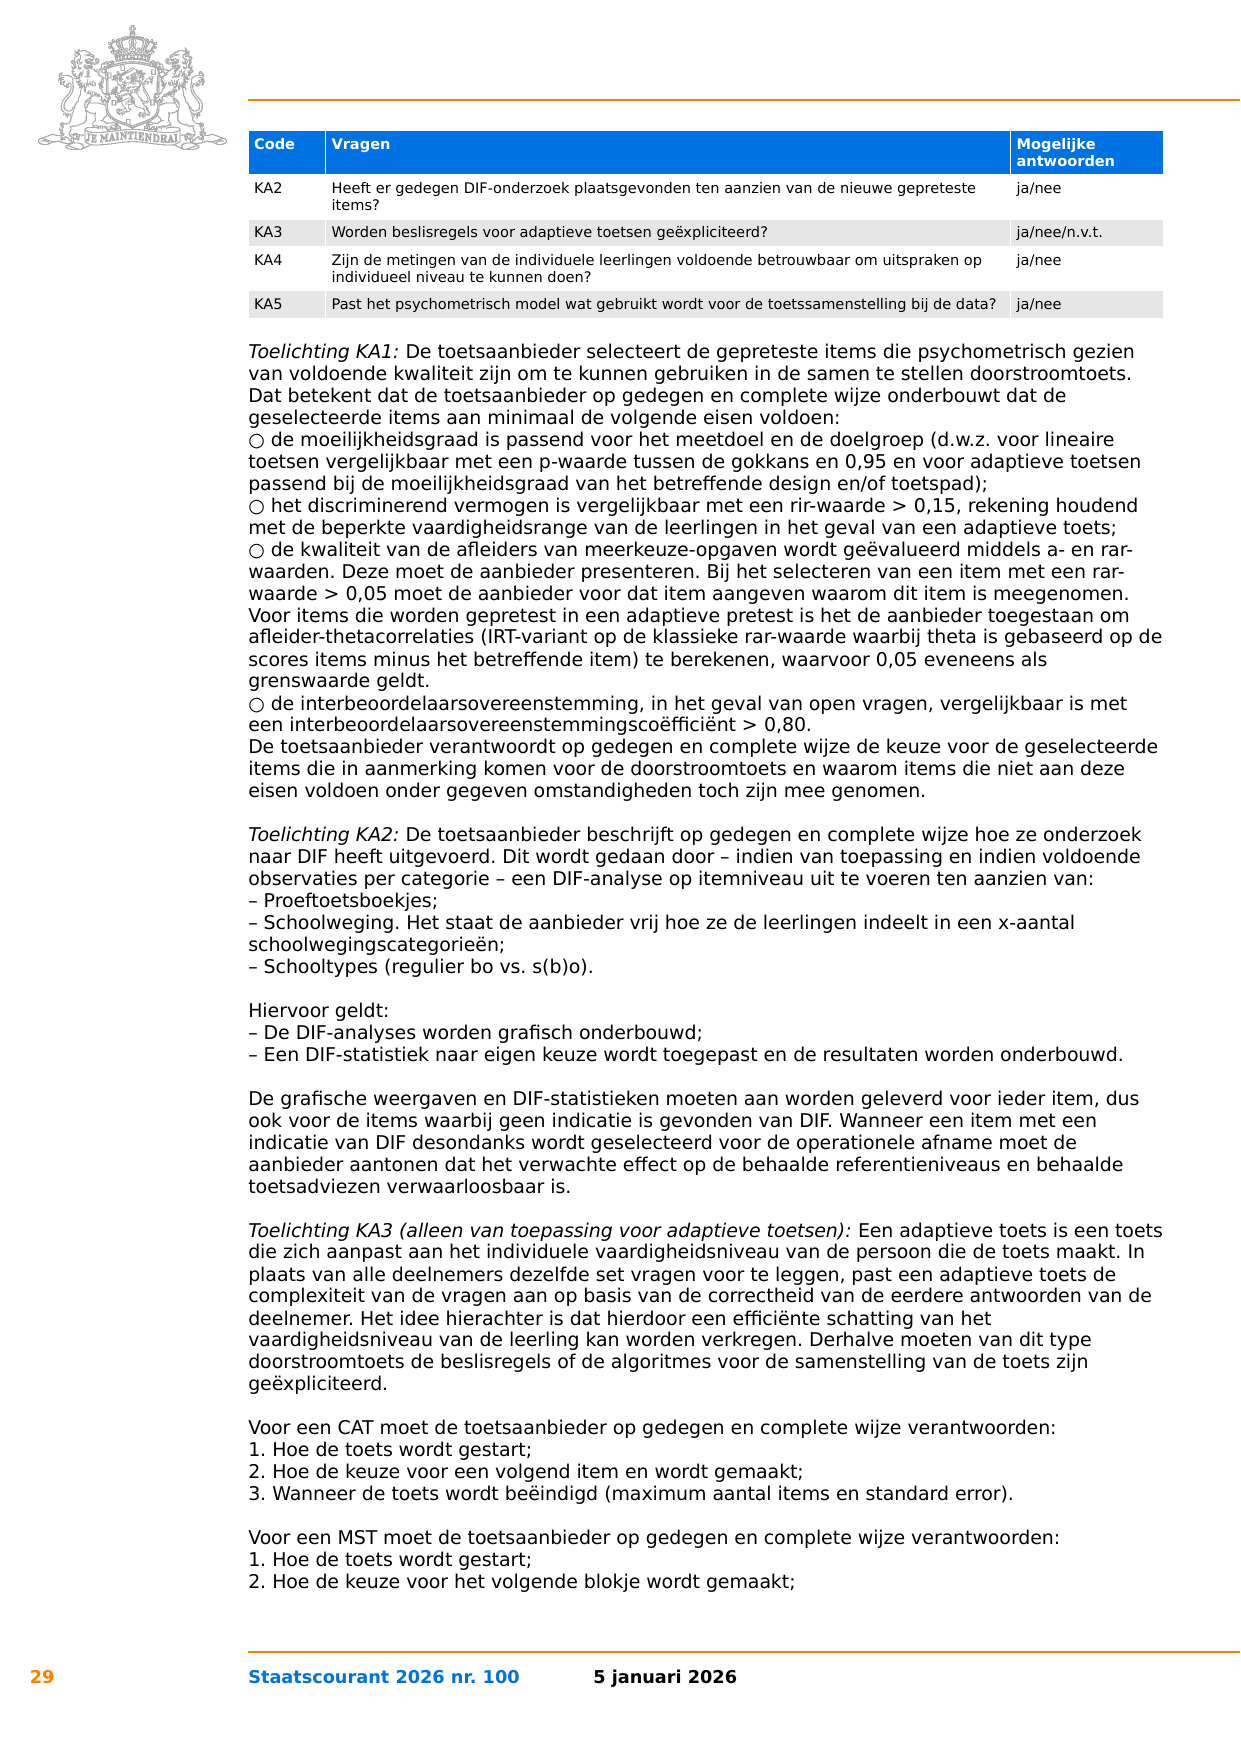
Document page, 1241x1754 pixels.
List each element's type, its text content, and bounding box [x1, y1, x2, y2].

table_cell Heeft er gedegen DIF-onderzoek plaatsgevonden ten aanzien van de nieuwe gepreteste items? [326, 175, 1010, 219]
text Toelichting KA2: De toetsaanbieder beschrijft op gedegen en complete wijze hoe ze onderzoek naar DIF heeft uitgevoerd. Dit wordt gedaan door – indien van toepassing en indien voldoende observaties per categorie – een DIF-analyse op itemniveau uit te voeren ten aanzien van: [248, 824, 1163, 890]
text – De DIF-analyses worden grafisch onderbouwd; [248, 1022, 1163, 1044]
text De grafische weergaven en DIF-statistieken moeten aan worden geleverd voor ieder item, dus ook voor de items waarbij geen indicatie is gevonden van DIF. Wanneer een item met een indicatie van DIF desondanks wordt geselecteerd voor de operationele afname moet de aanbieder aantonen dat het verwachte effect op de behaalde referentieniveaus en behaalde toetsadviezen verwaarloosbaar is. [248, 1088, 1163, 1198]
text ○ de interbeoordelaarsovereenstemming, in het geval van open vragen, vergelijkbaar is met een interbeoordelaarsovereenstemmingscoëfficiënt > 0,80. [248, 692, 1163, 736]
text – Schooltypes (regulier bo vs. s(b)o). [248, 956, 1163, 978]
text 1. Hoe de toets wordt gestart; [248, 1439, 1163, 1461]
table_cell KA4 [249, 247, 325, 290]
text Voor een MST moet de toetsaanbieder op gedegen en complete wijze verantwoorden: [248, 1527, 1163, 1549]
text – Schoolweging. Het staat de aanbieder vrij hoe ze de leerlingen indeelt in een x-aantal schoolwegingscategorieën; [248, 912, 1163, 956]
table_cell Worden beslisregels voor adaptieve toetsen geëxpliciteerd? [326, 220, 1010, 246]
text – Een DIF-statistiek naar eigen keuze wordt toegepast en de resultaten worden onderbouwd. [248, 1044, 1163, 1066]
table_cell ja/nee [1011, 175, 1163, 219]
text 2. Hoe de keuze voor het volgende blokje wordt gemaakt; [248, 1571, 1163, 1593]
table_cell KA5 [249, 291, 325, 318]
table_header Vragen [326, 131, 1010, 174]
table_header Code [249, 131, 325, 174]
text 3. Wanneer de toets wordt beëindigd (maximum aantal items en standard error). [248, 1483, 1163, 1505]
table_cell Past het psychometrisch model wat gebruikt wordt voor de toetssamenstelling bij de data? [326, 291, 1010, 318]
picture [38, 25, 227, 150]
table_header Mogelijke antwoorden [1011, 131, 1163, 174]
table_cell Zijn de metingen van de individuele leerlingen voldoende betrouwbaar om uitspraken op individueel niveau te kunnen doen? [326, 247, 1010, 290]
text ○ de kwaliteit van de afleiders van meerkeuze-opgaven wordt geëvalueerd middels a- en rar-waarden. Deze moet de aanbieder presenteren. Bij het selecteren van een item met een rar-waarde > 0,05 moet de aanbieder voor dat item aangeven waarom dit item is meegenomen. Voor items die worden gepretest in een adaptieve pretest is het de aanbieder toegestaan om afleider-thetacorrelaties (IRT-variant op de klassieke rar-waarde waarbij theta is gebaseerd op de scores items minus het betreffende item) te berekenen, waarvoor 0,05 eveneens als grenswaarde geldt. [248, 538, 1163, 692]
text ○ de moeilijkheidsgraad is passend voor het meetdoel en de doelgroep (d.w.z. voor lineaire toetsen vergelijkbaar met een p-waarde tussen de gokkans en 0,95 en voor adaptieve toetsen passend bij de moeilijkheidsgraad van het betreffende design en/of toetspad); [248, 429, 1163, 494]
table_cell ja/nee [1011, 247, 1163, 290]
text 1. Hoe de toets wordt gestart; [248, 1549, 1163, 1571]
text Hiervoor geldt: [248, 1000, 1163, 1022]
text – Proeftoetsboekjes; [248, 890, 1163, 912]
text 2. Hoe de keuze voor een volgend item en wordt gemaakt; [248, 1461, 1163, 1483]
text De toetsaanbieder verantwoordt op gedegen en complete wijze de keuze voor de geselecteerde items die in aanmerking komen voor de doorstroomtoets en waarom items die niet aan deze eisen voldoen onder gegeven omstandigheden toch zijn mee genomen. [248, 736, 1163, 802]
table_cell ja/nee/n.v.t. [1011, 220, 1163, 246]
text Toelichting KA1: De toetsaanbieder selecteert de gepreteste items die psychometrisch gezien van voldoende kwaliteit zijn om te kunnen gebruiken in de samen te stellen doorstroomtoets. Dat betekent dat de toetsaanbieder op gedegen en complete wijze onderbouwt dat de geselecteerde items aan minimaal de volgende eisen voldoen: [248, 341, 1163, 429]
text Toelichting KA3 (alleen van toepassing voor adaptieve toetsen): Een adaptieve toets is een toets die zich aanpast aan het individuele vaardigheidsniveau van de persoon die de toets maakt. In plaats van alle deelnemers dezelfde set vragen voor te leggen, past een adaptieve toets de complexiteit van de vragen aan op basis van de correctheid van de eerdere antwoorden van de deelnemer. Het idee hierachter is dat hierdoor een efficiënte schatting van het vaardigheidsniveau van de leerling kan worden verkregen. Derhalve moeten van dit type doorstroomtoets de beslisregels of de algoritmes voor de samenstelling van de toets zijn geëxpliciteerd. [248, 1219, 1163, 1395]
table_cell ja/nee [1011, 291, 1163, 318]
table_cell KA2 [249, 175, 325, 219]
text ○ het discriminerend vermogen is vergelijkbaar met een rir-waarde > 0,15, rekening houdend met de beperkte vaardigheidsrange van de leerlingen in het geval van een adaptieve toets; [248, 494, 1163, 538]
text Voor een CAT moet de toetsaanbieder op gedegen en complete wijze verantwoorden: [248, 1417, 1163, 1439]
table_cell KA3 [249, 220, 325, 246]
